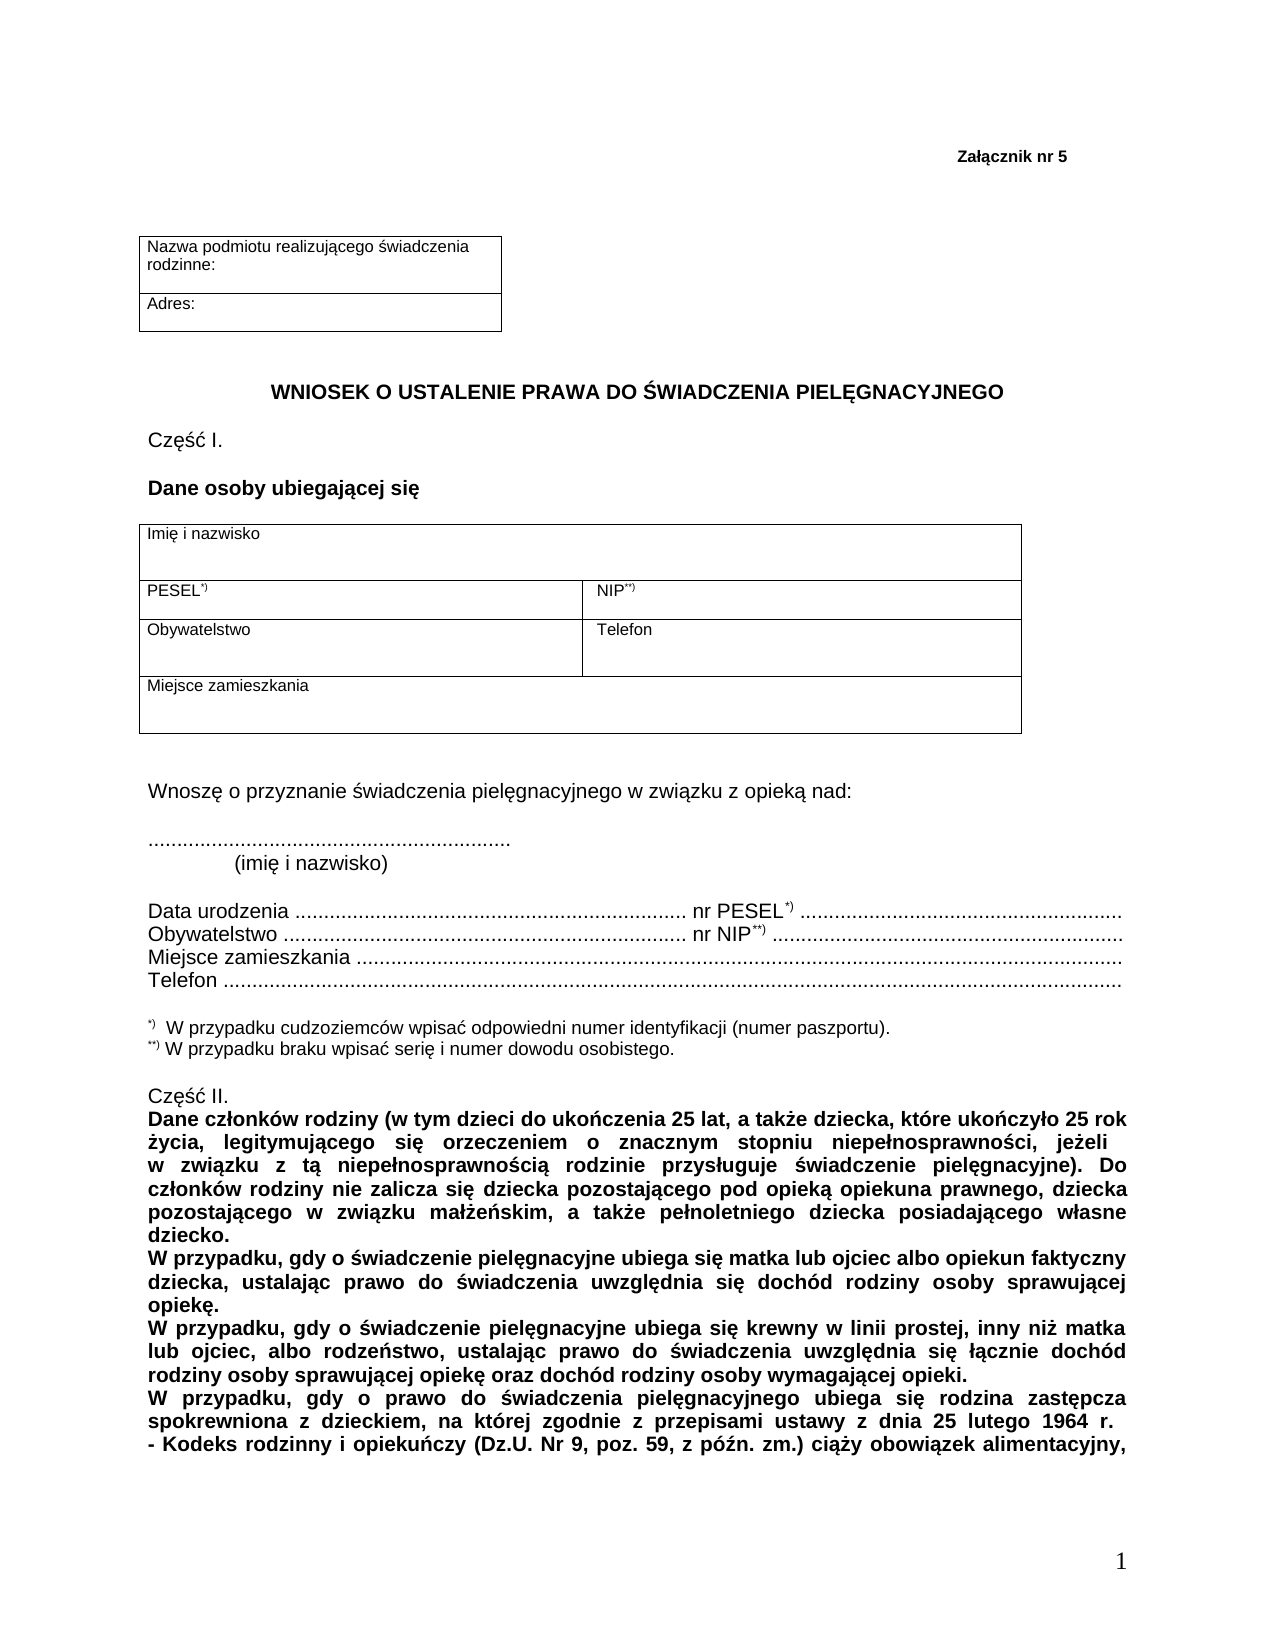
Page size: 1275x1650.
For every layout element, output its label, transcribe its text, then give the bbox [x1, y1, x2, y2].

table_header Imię i nazwisko [140, 525, 582, 580]
table_header Nazwa podmiotu realizującego świadczenia rodzinne: [140, 237, 501, 293]
text Obywatelstwo ...................................................................... nr NIP**) ............................................................. [148, 923, 1127, 946]
table_cell Obywatelstwo [140, 620, 582, 676]
text Wnoszę o przyznanie świadczenia pielęgnacyjnego w związku z opieką nad: [148, 780, 1127, 803]
text W przypadku, gdy o świadczenie pielęgnacyjne ubiega się krewny w linii prostej, inny niż matka lub ojciec, albo rodzeństwo, ustalając prawo do świadczenia uwzględnia się łącznie dochód rodziny osoby sprawującej opiekę oraz dochód rodziny osoby wymagającej opieki. [148, 1317, 1127, 1386]
text (imię i nazwisko) [148, 851, 1127, 874]
text Część I. [148, 429, 1127, 452]
text *) W przypadku cudzoziemców wpisać odpowiedni numer identyfikacji (numer paszportu). [148, 1017, 1127, 1038]
text Załącznik nr 5 [148, 148, 1127, 166]
text WNIOSEK O USTALENIE PRAWA DO ŚWIADCZENIA PIELĘGNACYJNEGO [148, 381, 1127, 404]
text Telefon ............................................................................................................................................................ [148, 969, 1127, 992]
text **) W przypadku braku wpisać serię i numer dowodu osobistego. [148, 1038, 1127, 1059]
text Miejsce zamieszkania ..................................................................................................................................... [148, 946, 1127, 969]
text W przypadku, gdy o świadczenie pielęgnacyjne ubiega się matka lub ojciec albo opiekun faktyczny dziecka, ustalając prawo do świadczenia uwzględnia się dochód rodziny osoby sprawującej opiekę. [148, 1247, 1127, 1317]
text W przypadku, gdy o prawo do świadczenia pielęgnacyjnego ubiega się rodzina zastępcza spokrewniona z dzieckiem, na której zgodnie z przepisami ustawy z dnia 25 lutego 1964 r. - Kodeks rodzinny i opiekuńczy (Dz.U. Nr 9, poz. 59, z późn. zm.) ciąży obowiązek alimentacyjny, [148, 1386, 1127, 1456]
text ............................................................... [148, 828, 1127, 851]
text Dane osoby ubiegającej się [148, 477, 1127, 500]
table_header [582, 525, 1021, 580]
text Data urodzenia .................................................................... nr PESEL*) ........................................................ [148, 899, 1127, 923]
table_cell PESEL*) [140, 581, 582, 619]
text Dane członków rodziny (w tym dzieci do ukończenia 25 lat, a także dziecka, które ukończyło 25 rok życia, legitymującego się orzeczeniem o znacznym stopniu niepełnosprawności, jeżeli w związku z tą niepełnosprawnością rodzinie przysługuje świadczenie pielęgnacyjne). Do członków rodziny nie zalicza się dziecka pozostającego pod opieką opiekuna prawnego, dziecka pozostającego w związku małżeńskim, a także pełnoletniego dziecka posiadającego własne dziecko. [148, 1107, 1127, 1247]
table_cell NIP**) [583, 581, 1021, 619]
table_cell Adres: [140, 294, 501, 331]
table_cell Miejsce zamieszkania [140, 677, 582, 733]
table_cell [582, 677, 1021, 733]
text Część II. [148, 1084, 1127, 1107]
table_cell Telefon [583, 620, 1021, 676]
